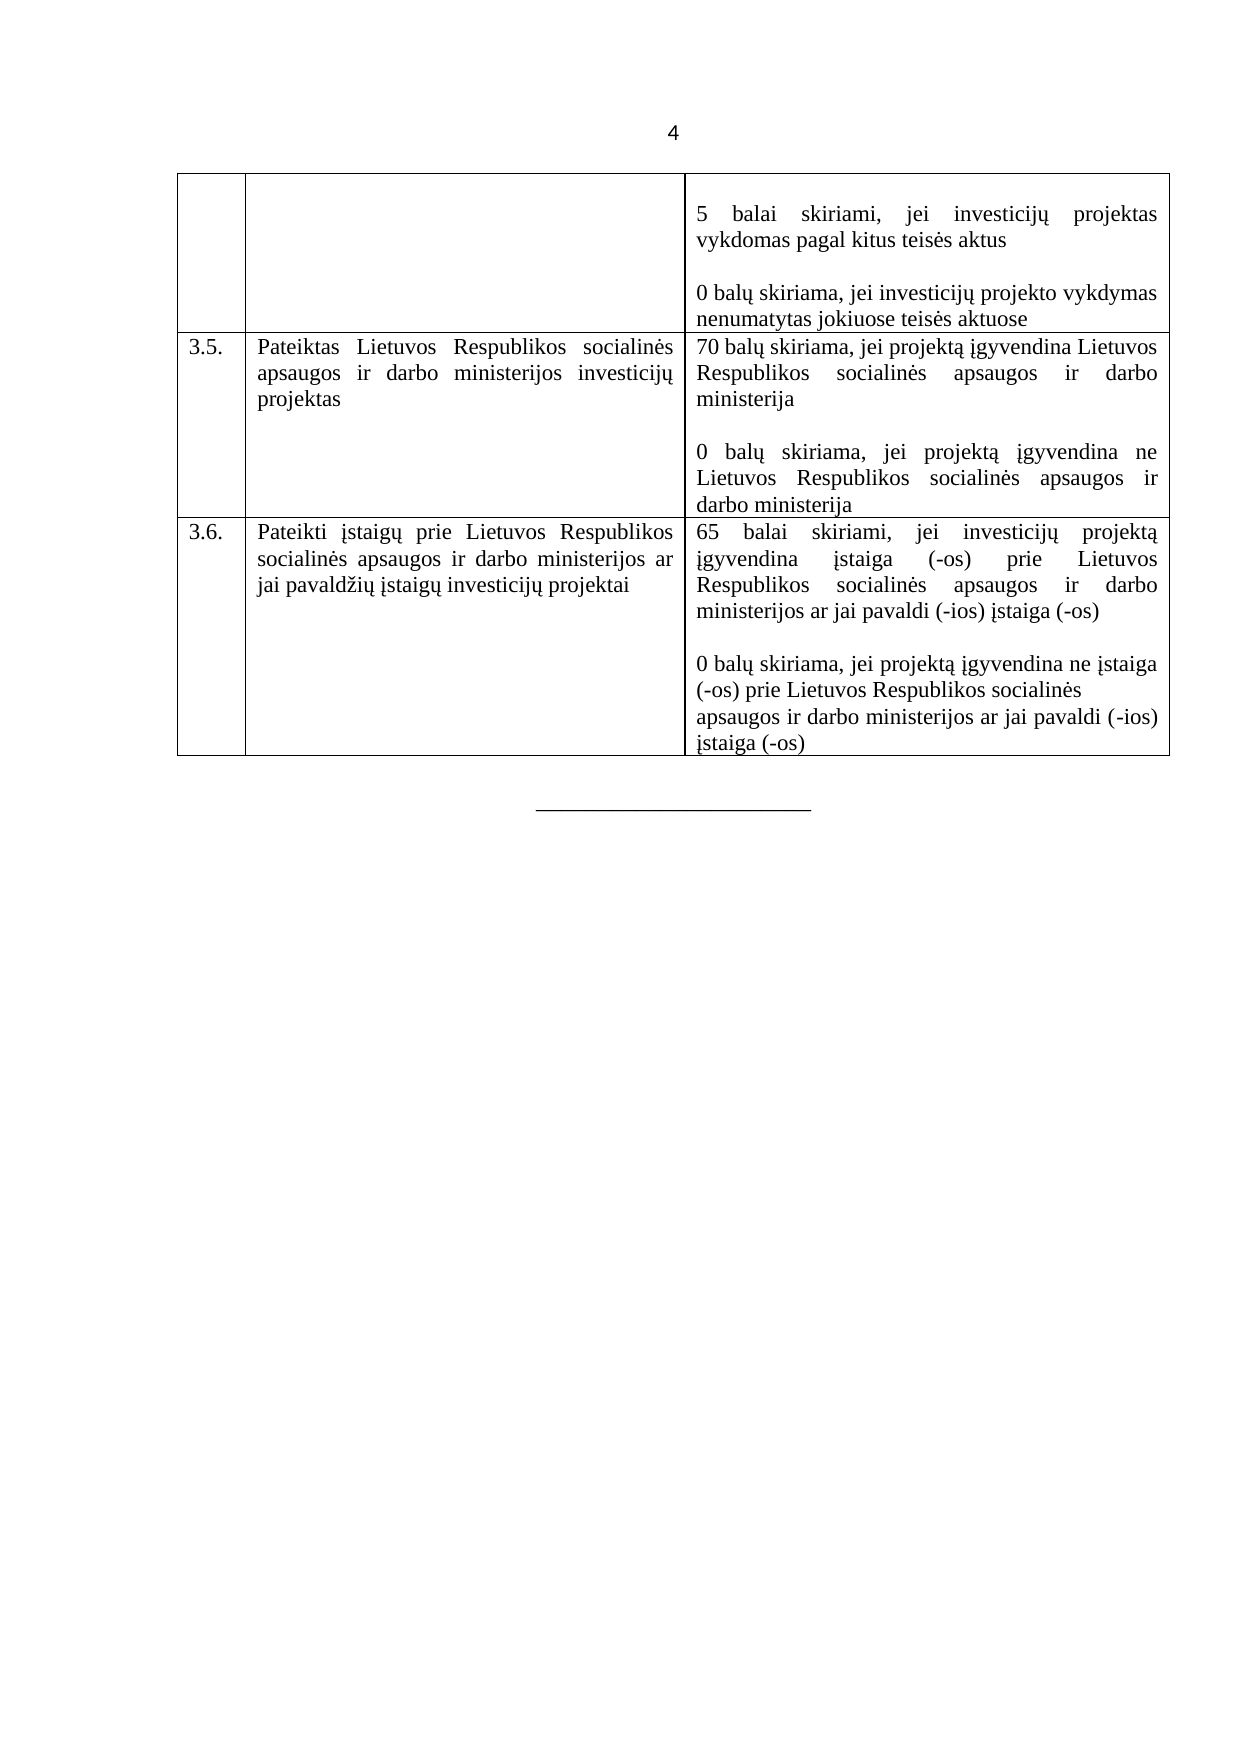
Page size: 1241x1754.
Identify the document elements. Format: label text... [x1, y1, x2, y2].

table_cell Pateikti įstaigų prie Lietuvos Respublikos socialinės apsaugos ir darbo ministerijos ar jai pavaldžių įstaigų investicijų projektai [246, 518, 684, 755]
table_cell [178, 174, 245, 332]
table_cell Pateiktas Lietuvos Respublikos socialinės apsaugos ir darbo ministerijos investicijų projektas [246, 333, 684, 517]
table_cell 65 balai skiriami, jei investicijų projektą įgyvendina įstaiga (-os) prie Lietuvos Respublikos socialinės apsaugos ir darbo ministerijos ar jai pavaldi (-ios) įstaiga (-os) 0 balų skiriama, jei projektą įgyvendina ne įstaiga (-os) prie Lietuvos Respublikos socialinės apsaugos ir darbo ministerijos ar jai pavaldi (‑ios) įstaiga (-os) [686, 518, 1169, 755]
table_cell 3.5. [178, 333, 245, 517]
table_cell 3.6. [178, 518, 245, 755]
table_cell 5 balai skiriami, jei investicijų projektas vykdomas pagal kitus teisės aktus 0 balų skiriama, jei investicijų projekto vykdymas nenumatytas jokiuose teisės aktuose [686, 174, 1169, 332]
text ______________________ [177, 785, 1169, 814]
table_cell 70 balų skiriama, jei projektą įgyvendina Lietuvos Respublikos socialinės apsaugos ir darbo ministerija 0 balų skiriama, jei projektą įgyvendina ne Lietuvos Respublikos socialinės apsaugos ir darbo ministerija [686, 333, 1169, 517]
table_cell [246, 174, 684, 332]
